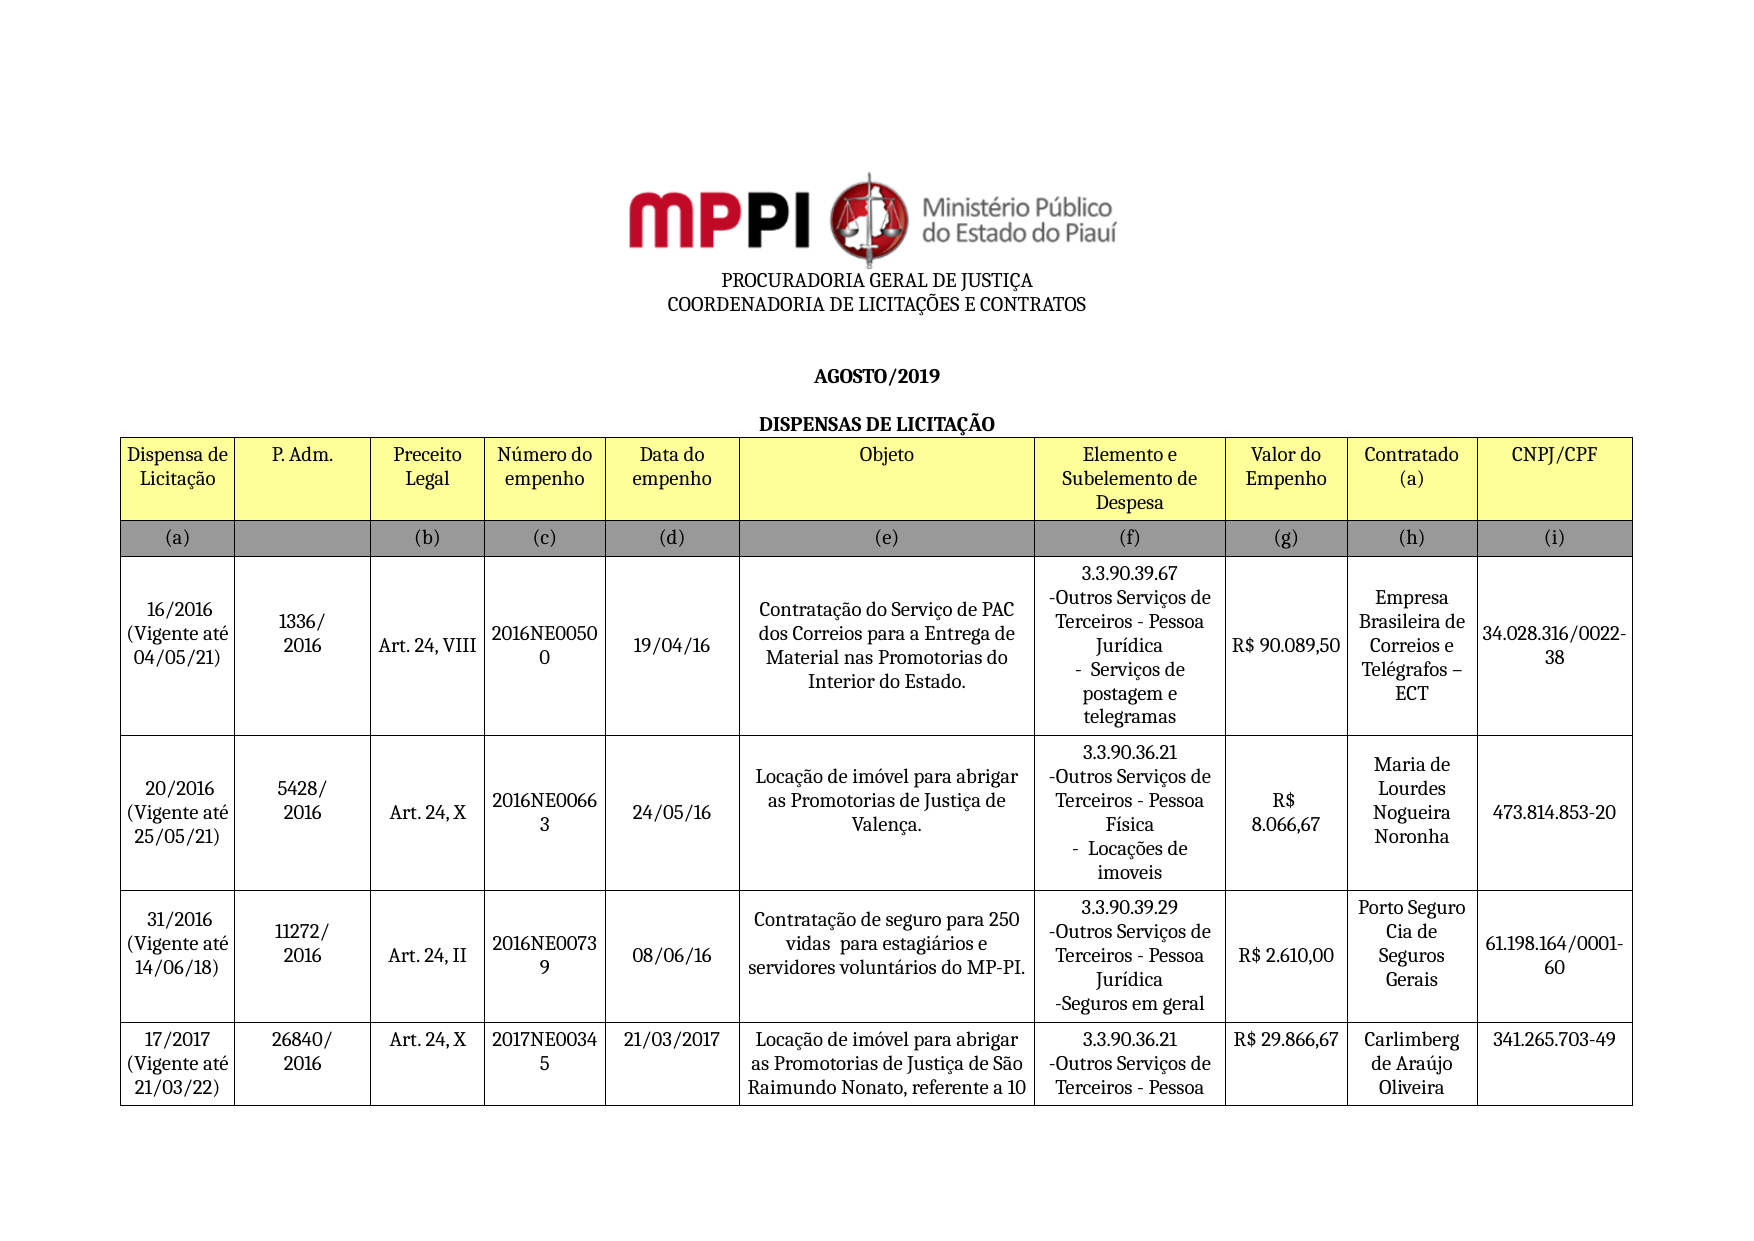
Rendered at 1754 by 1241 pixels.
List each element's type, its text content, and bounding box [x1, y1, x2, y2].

table_cell Art. 24, X [371, 1023, 484, 1105]
table_cell R$ 29.866,67 [1226, 1023, 1347, 1105]
table_header Objeto [740, 438, 1034, 520]
table_cell 2017NE00345 [485, 1023, 605, 1105]
table_cell (h) [1348, 521, 1477, 556]
table_cell 3.3.90.36.21 -Outros Serviços de Terceiros - Pessoa Física - Locações de imoveis [1035, 736, 1225, 890]
table_cell 2016NE00663 [485, 736, 605, 890]
table_cell 11272/ 2016 [235, 891, 370, 1022]
text PROCURADORIA GERAL DE JUSTIÇA [118, 166, 1636, 293]
table_cell 19/04/16 [606, 557, 739, 735]
table_cell 3.3.90.36.21 -Outros Serviços de Terceiros - Pessoa [1035, 1023, 1225, 1105]
table_header P. Adm. [235, 438, 370, 520]
table_cell 5428/ 2016 [235, 736, 370, 890]
table_header Contratado (a) [1348, 438, 1477, 520]
table_cell R$ 90.089,50 [1226, 557, 1347, 735]
table_cell Locação de imóvel para abrigar as Promotorias de Justiça de São Raimundo Nonato, referente a 10 [740, 1023, 1034, 1105]
table_cell (i) [1478, 521, 1632, 556]
table_cell Carlimberg de Araújo Oliveira [1348, 1023, 1477, 1105]
text AGOSTO/2019 [118, 365, 1636, 389]
table_cell Contratação de seguro para 250 vidas para estagiários e servidores voluntários do MP-PI. [740, 891, 1034, 1022]
table_cell (f) [1035, 521, 1225, 556]
table_cell Empresa Brasileira de Correios e Telégrafos – ECT [1348, 557, 1477, 735]
table_cell Art. 24, X [371, 736, 484, 890]
table_cell 26840/ 2016 [235, 1023, 370, 1105]
table_cell 20/2016 (Vigente até 25/05/21) [121, 736, 234, 890]
table_cell Porto Seguro Cia de Seguros Gerais [1348, 891, 1477, 1022]
table_header CNPJ/CPF [1478, 438, 1632, 520]
table_header Elemento e Subelemento de Despesa [1035, 438, 1225, 520]
table_cell 24/05/16 [606, 736, 739, 890]
table_cell R$ 8.066,67 [1226, 736, 1347, 890]
table_cell [235, 521, 370, 556]
table_cell Contratação do Serviço de PAC dos Correios para a Entrega de Material nas Promotorias do Interior do Estado. [740, 557, 1034, 735]
table_header Valor do Empenho [1226, 438, 1347, 520]
table_cell (c) [485, 521, 605, 556]
table_cell 1336/ 2016 [235, 557, 370, 735]
text DISPENSAS DE LICITAÇÃO [118, 413, 1636, 437]
table_cell 31/2016 (Vigente até 14/06/18) [121, 891, 234, 1022]
table_cell 473.814.853-20 [1478, 736, 1632, 890]
table_cell 16/2016 (Vigente até 04/05/21) [121, 557, 234, 735]
table_cell 34.028.316/0022-38 [1478, 557, 1632, 735]
table_cell 341.265.703-49 [1478, 1023, 1632, 1105]
table_cell 61.198.164/0001-60 [1478, 891, 1632, 1022]
table_cell R$ 2.610,00 [1226, 891, 1347, 1022]
table_cell (g) [1226, 521, 1347, 556]
table_cell 3.3.90.39.29 -Outros Serviços de Terceiros - Pessoa Jurídica -Seguros em geral [1035, 891, 1225, 1022]
table_header Dispensa de Licitação [121, 438, 234, 520]
table_cell 2016NE00500 [485, 557, 605, 735]
table_header Data do empenho [606, 438, 739, 520]
table_header Preceito Legal [371, 438, 484, 520]
table_header Número do empenho [485, 438, 605, 520]
table_cell 2016NE00739 [485, 891, 605, 1022]
table_cell (a) [121, 521, 234, 556]
picture [625, 170, 1129, 269]
table_cell 21/03/2017 [606, 1023, 739, 1105]
table_cell 17/2017 (Vigente até 21/03/22) [121, 1023, 234, 1105]
table_cell (b) [371, 521, 484, 556]
table_cell Art. 24, II [371, 891, 484, 1022]
table_cell (d) [606, 521, 739, 556]
table_cell 08/06/16 [606, 891, 739, 1022]
text COORDENADORIA DE LICITAÇÕES E CONTRATOS [118, 293, 1636, 317]
table_cell Locação de imóvel para abrigar as Promotorias de Justiça de Valença. [740, 736, 1034, 890]
table_cell Art. 24, VIII [371, 557, 484, 735]
table_cell Maria de Lourdes Nogueira Noronha [1348, 736, 1477, 890]
table_cell 3.3.90.39.67 -Outros Serviços de Terceiros - Pessoa Jurídica - Serviços de postagem e telegramas [1035, 557, 1225, 735]
table_cell (e) [740, 521, 1034, 556]
